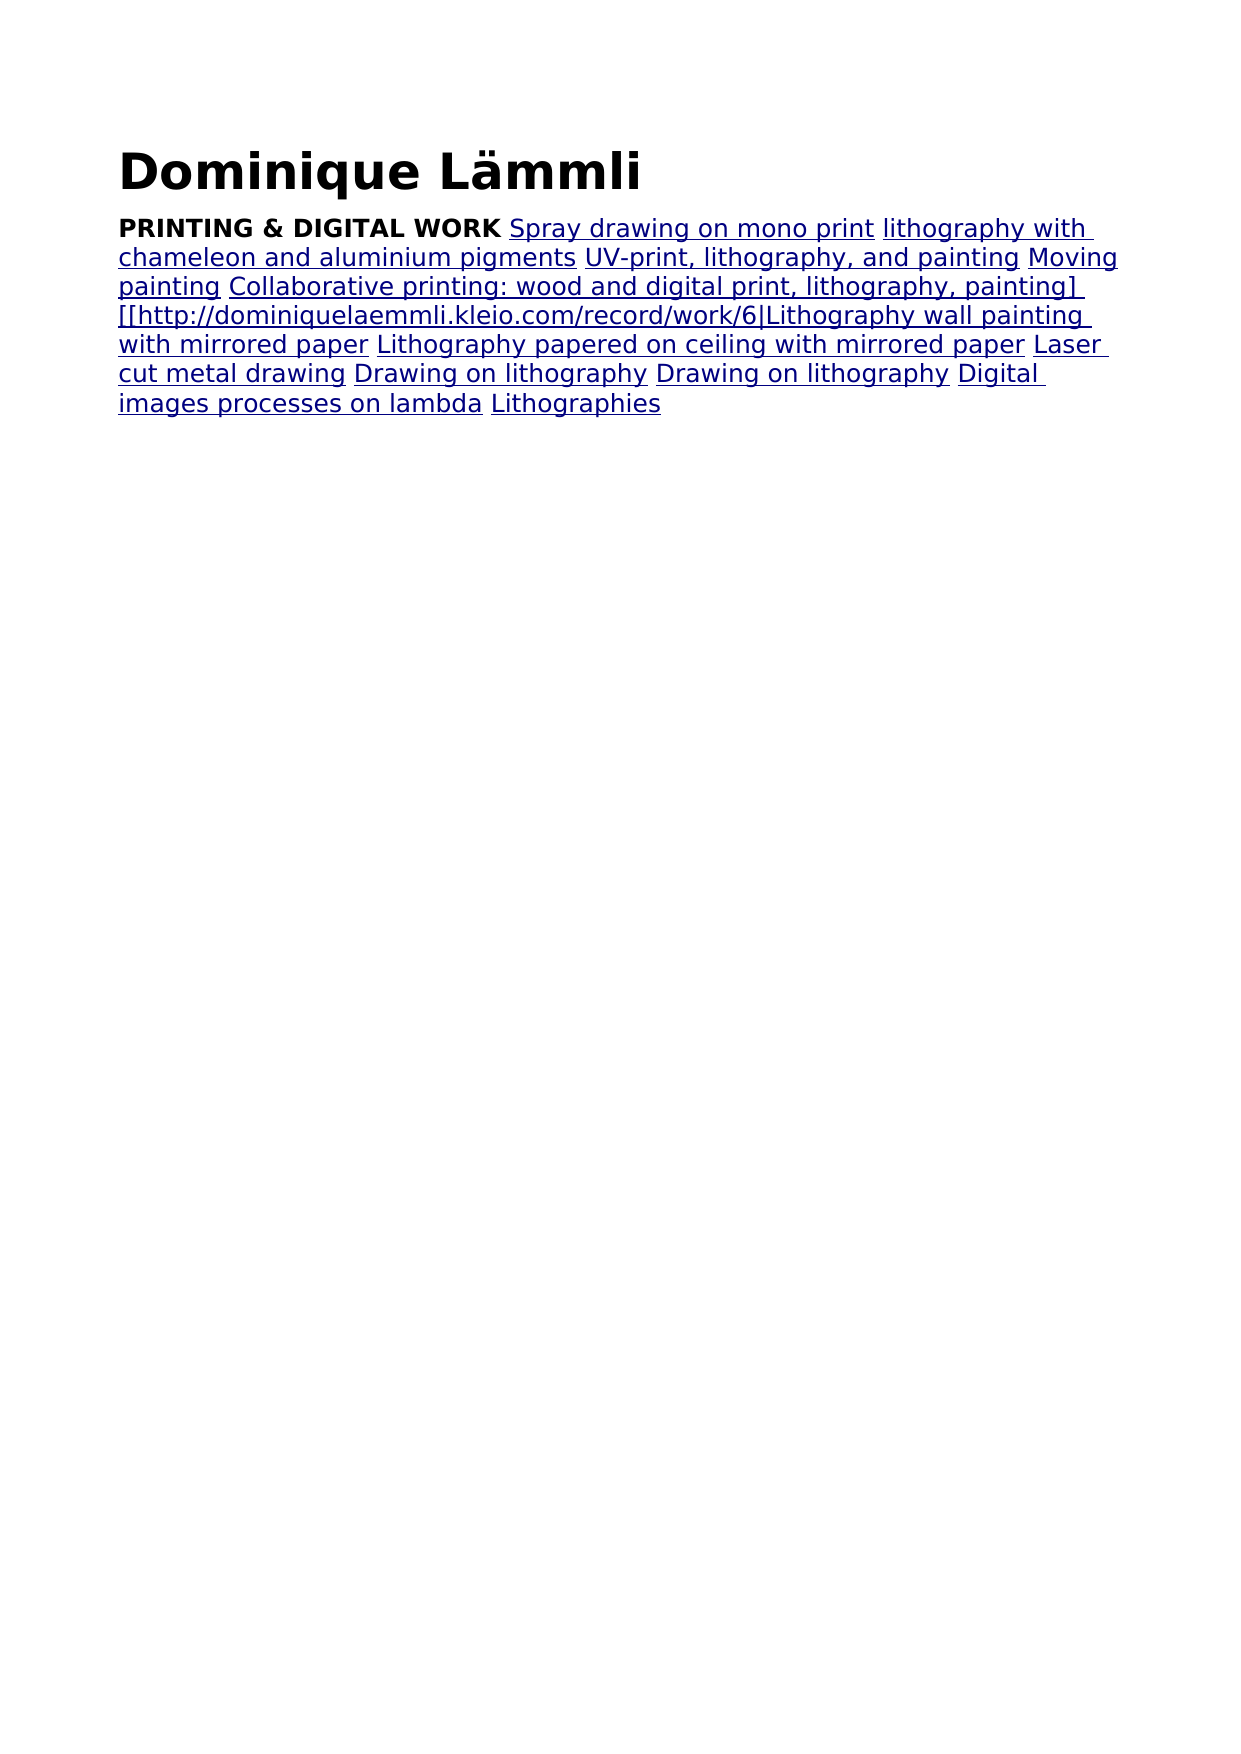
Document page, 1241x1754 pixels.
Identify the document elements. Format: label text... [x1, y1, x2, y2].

subtitle Dominique Lämmli [118, 143, 1122, 201]
text PRINTING & DIGITAL WORK Spray drawing on mono print lithography with chameleon and aluminium pigments UV-print, lithography, and painting Moving painting Collaborative printing: wood and digital print, lithography, painting] [[http://dominiquelaemmli.kleio.com/record/work/6|Lithography wall painting with mirrored paper Lithography papered on ceiling with mirrored paper Laser cut metal drawing Drawing on lithography Drawing on lithography Digital images processes on lambda Lithographies [118, 214, 1122, 418]
